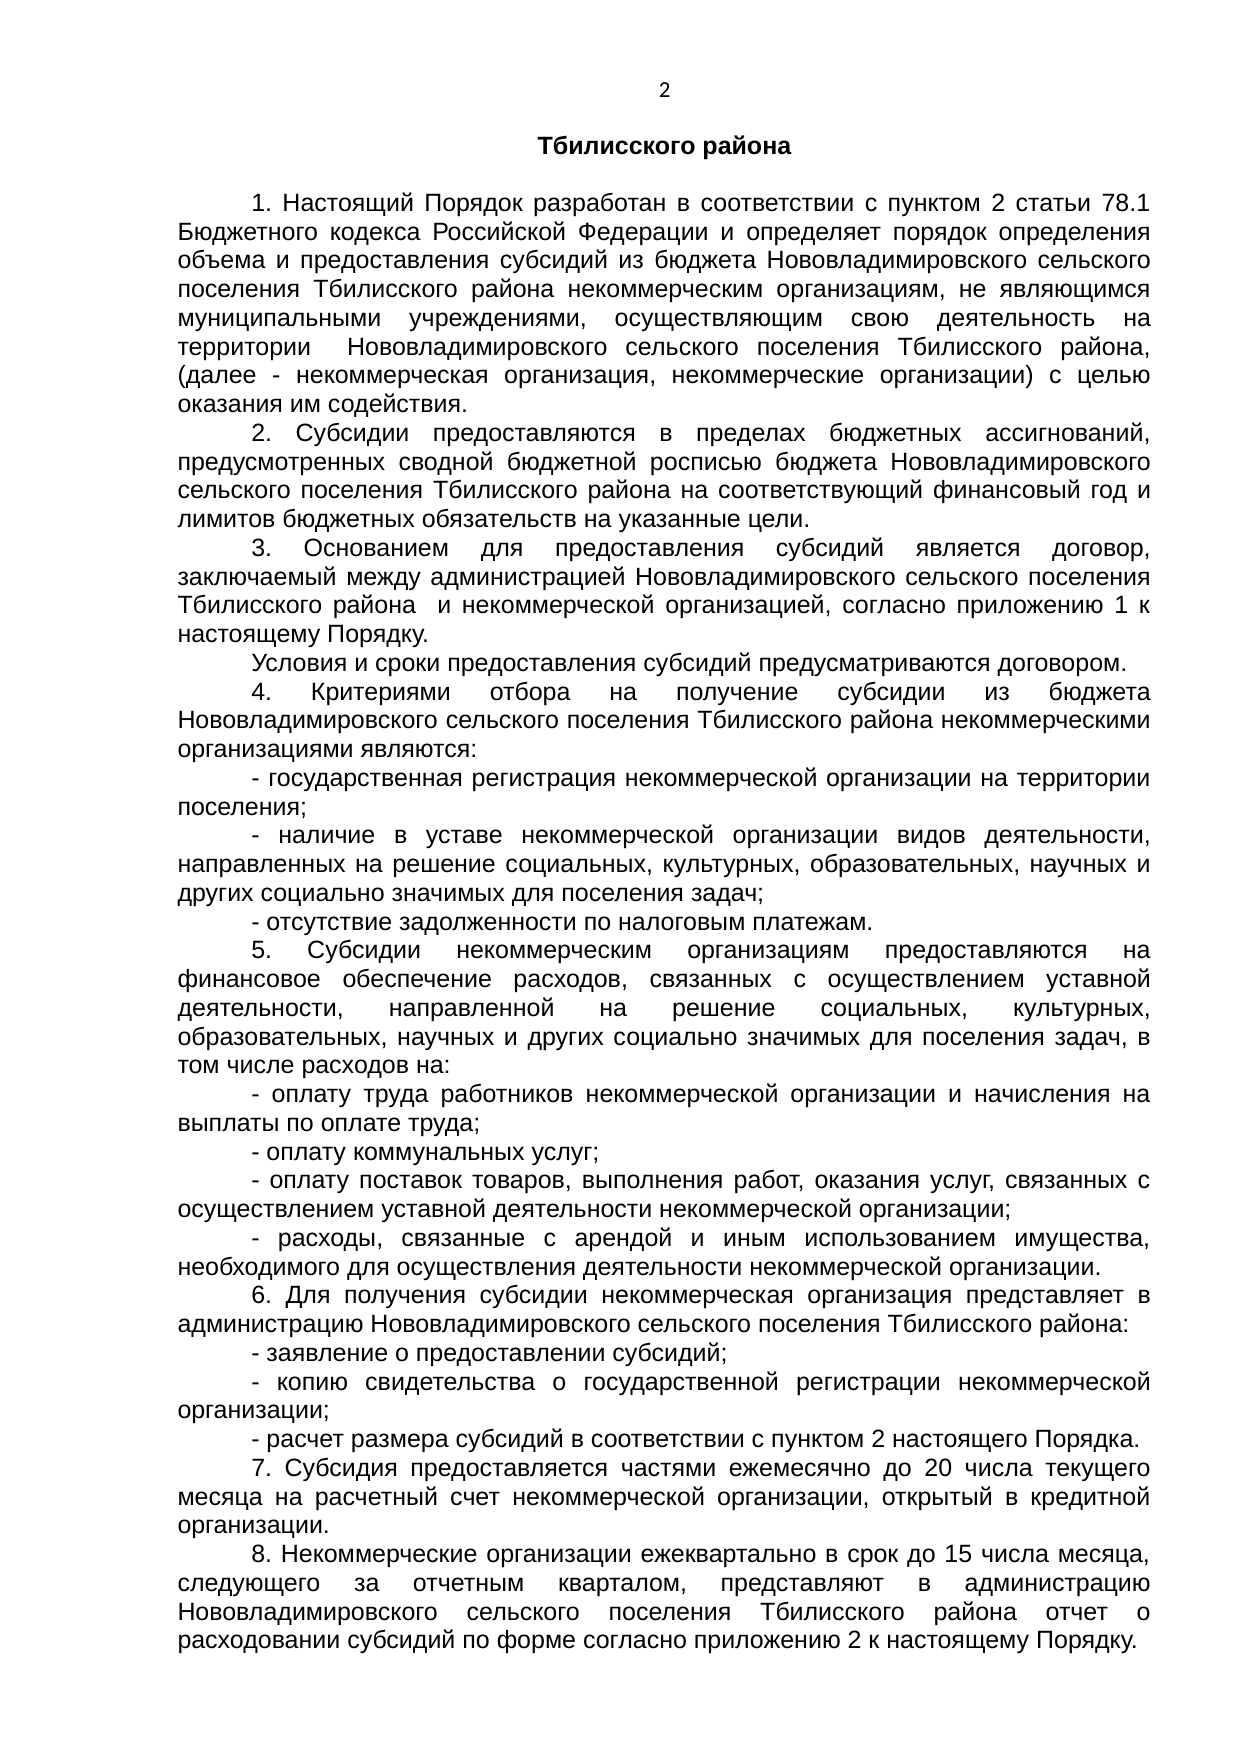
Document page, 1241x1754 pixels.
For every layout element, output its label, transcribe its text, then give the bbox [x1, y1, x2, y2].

text - отсутствие задолженности по налоговым платежам. [177, 907, 1152, 935]
text 5. Субсидии некоммерческим организациям предоставляются на финансовое обеспечение расходов, связанных с осуществлением уставной деятельности, направленной на решение социальных, культурных, образовательных, научных и других социально значимых для поселения задач, в том числе расходов на: [177, 935, 1152, 1079]
text Тбилисского района [177, 131, 1152, 188]
text - наличие в уставе некоммерческой организации видов деятельности, направленных на решение социальных, культурных, образовательных, научных и других социально значимых для поселения задач; [177, 820, 1152, 907]
text 8. Некоммерческие организации ежеквартально в срок до 15 числа месяца, следующего за отчетным кварталом, представляют в администрацию Нововладимировского сельского поселения Тбилисского района отчет о расходовании субсидий по форме согласно приложению 2 к настоящему Порядку. [177, 1539, 1152, 1654]
text - оплату коммунальных услуг; [177, 1137, 1152, 1165]
text 3. Основанием для предоставления субсидий является договор, заключаемый между администрацией Нововладимировского сельского поселения Тбилисского района и некоммерческой организацией, согласно приложению 1 к настоящему Порядку. [177, 533, 1152, 648]
text - копию свидетельства о государственной регистрации некоммерческой организации; [177, 1367, 1152, 1424]
text - оплату поставок товаров, выполнения работ, оказания услуг, связанных с осуществлением уставной деятельности некоммерческой организации; [177, 1165, 1152, 1223]
text - оплату труда работников некоммерческой организации и начисления на выплаты по оплате труда; [177, 1079, 1152, 1137]
text - заявление о предоставлении субсидий; [177, 1338, 1152, 1367]
text 7. Субсидия предоставляется частями ежемесячно до 20 числа текущего месяца на расчетный счет некоммерческой организации, открытый в кредитной организации. [177, 1453, 1152, 1539]
text 2. Субсидии предоставляются в пределах бюджетных ассигнований, предусмотренных сводной бюджетной росписью бюджета Нововладимировского сельского поселения Тбилисского района на соответствующий финансовый год и лимитов бюджетных обязательств на указанные цели. [177, 418, 1152, 533]
text 4. Критериями отбора на получение субсидии из бюджета Нововладимировского сельского поселения Тбилисского района некоммерческими организациями являются: [177, 677, 1152, 763]
text - государственная регистрация некоммерческой организации на территории поселения; [177, 763, 1152, 820]
text - расчет размера субсидий в соответствии с пунктом 2 настоящего Порядка. [177, 1424, 1152, 1453]
text - расходы, связанные с арендой и иным использованием имущества, необходимого для осуществления деятельности некоммерческой организации. [177, 1223, 1152, 1280]
text 6. Для получения субсидии некоммерческая организация представляет в администрацию Нововладимировского сельского поселения Тбилисского района: [177, 1280, 1152, 1338]
text Условия и сроки предоставления субсидий предусматриваются договором. [177, 648, 1152, 677]
text 1. Настоящий Порядок разработан в соответствии с пунктом 2 статьи 78.1 Бюджетного кодекса Российской Федерации и определяет порядок определения объема и предоставления субсидий из бюджета Нововладимировского сельского поселения Тбилисского района некоммерческим организациям, не являющимся муниципальными учреждениями, осуществляющим свою деятельность на территории Нововладимировского сельского поселения Тбилисского района, (далее - некоммерческая организация, некоммерческие организации) с целью оказания им содействия. [177, 188, 1152, 418]
